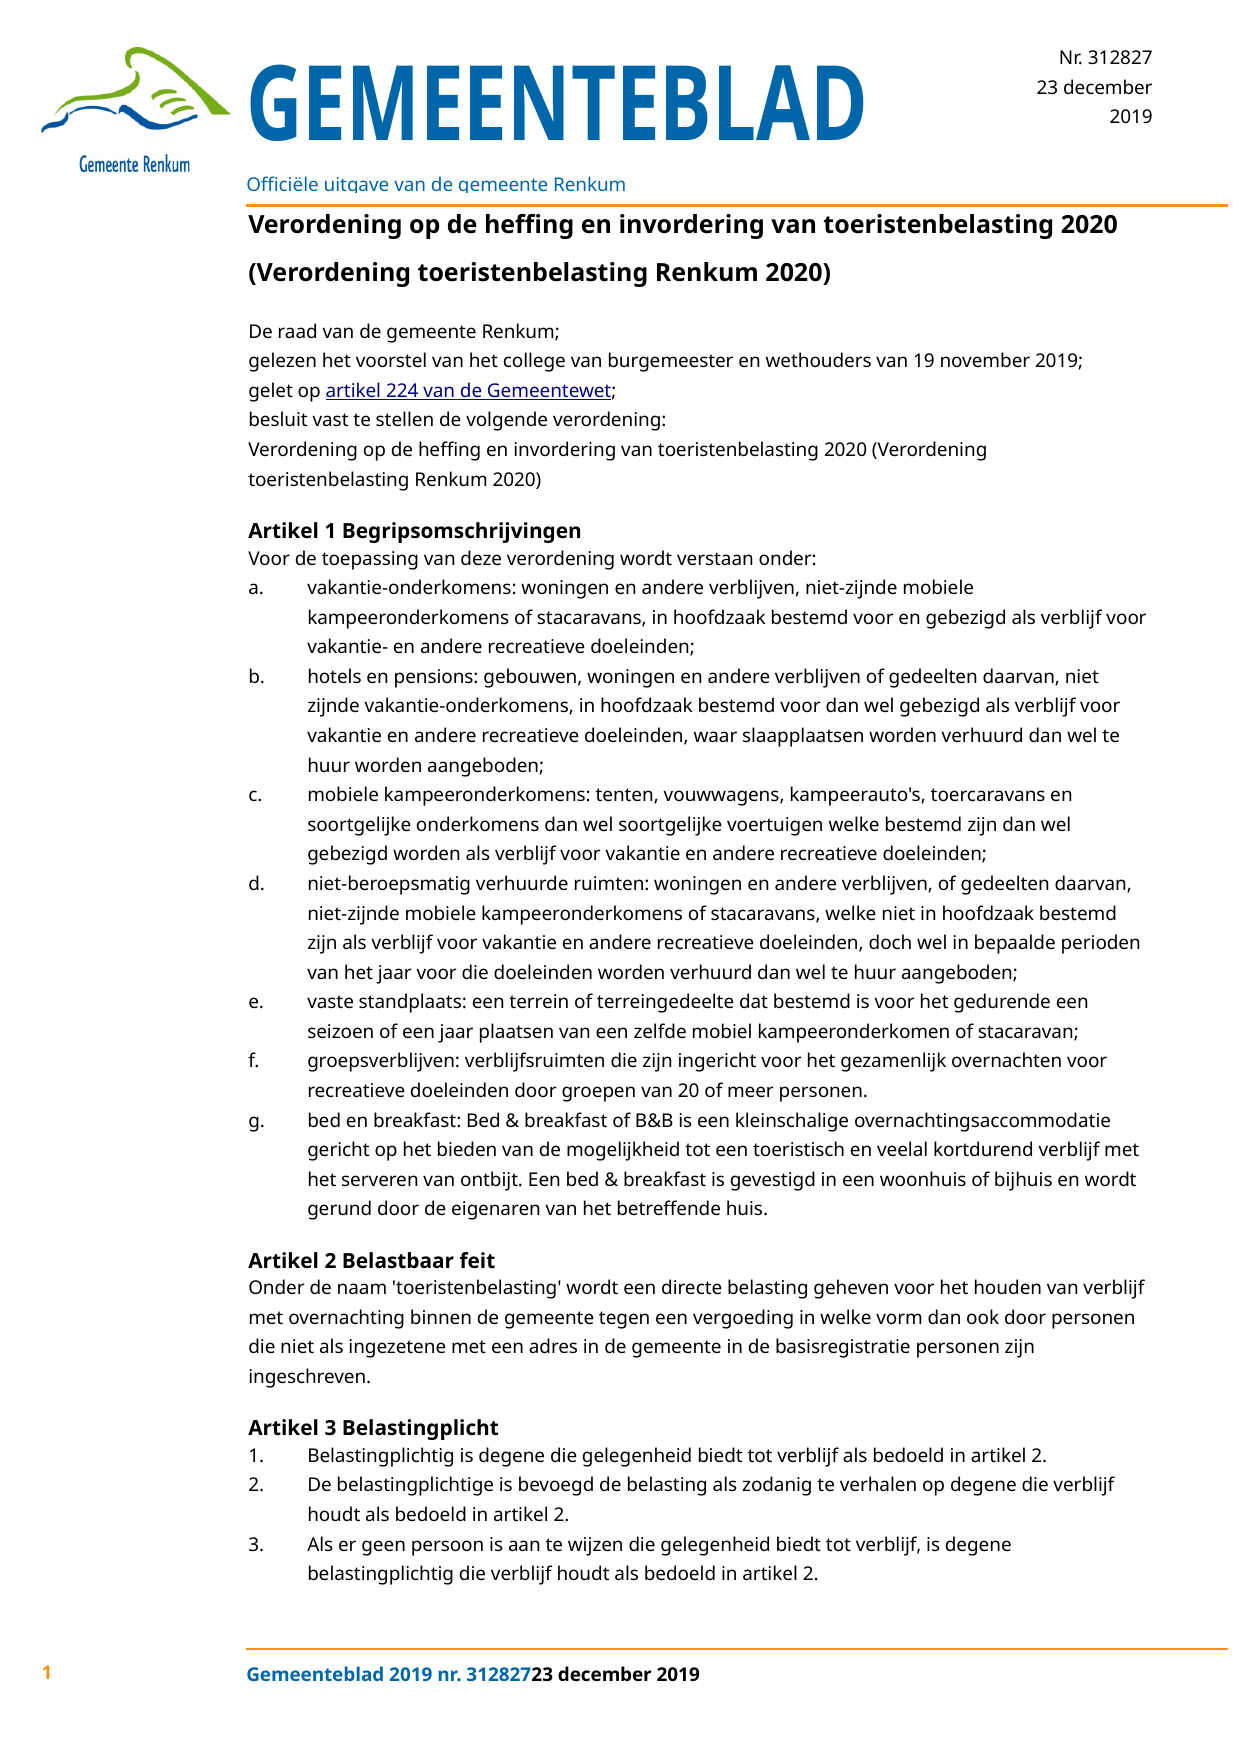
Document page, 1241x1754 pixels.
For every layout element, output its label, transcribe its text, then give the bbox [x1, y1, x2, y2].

text De raad van de gemeente Renkum; [248, 318, 1152, 344]
list vakantie-onderkomens: woningen en andere verblijven, niet-zijnde mobiele kampeeronderkomens of stacaravans, in hoofdzaak bestemd voor en gebezigd als verblijf voor vakantie- en andere recreatieve doeleinden; [248, 574, 1152, 659]
list bed en breakfast: Bed & breakfast of B&B is een kleinschalige overnachtingsaccommodatie gericht op het bieden van de mogelijkheid tot een toeristisch en veelal kortdurend verblijf met het serveren van ontbijt. Een bed & breakfast is gevestigd in een woonhuis of bijhuis en wordt gerund door de eigenaren van het betreffende huis. [248, 1107, 1152, 1221]
text gelet op artikel 224 van de Gemeentewet; [248, 377, 1152, 403]
picture [41, 47, 231, 172]
text Artikel 1 Begripsomschrijvingen [248, 516, 1152, 545]
list groepsverblijven: verblijfsruimten die zijn ingericht voor het gezamenlijk overnachten voor recreatieve doeleinden door groepen van 20 of meer personen. [248, 1048, 1152, 1103]
text Voor de toepassing van deze verordening wordt verstaan onder: [248, 545, 1152, 570]
list vaste standplaats: een terrein of terreingedeelte dat bestemd is voor het gedurende een seizoen of een jaar plaatsen van een zelfde mobiel kampeeronderkomen of stacaravan; [248, 988, 1152, 1044]
list mobiele kampeeronderkomens: tenten, vouwwagens, kampeerauto's, toercaravans en soortgelijke onderkomens dan wel soortgelijke voertuigen welke bestemd zijn dan wel gebezigd worden als verblijf voor vakantie en andere recreatieve doeleinden; [248, 781, 1152, 866]
list De belastingplichtige is bevoegd de belasting als zodanig te verhalen op degene die verblijf houdt als bedoeld in artikel 2. [248, 1472, 1152, 1527]
text Artikel 2 Belastbaar feit [248, 1246, 1152, 1274]
text Onder de naam 'toeristenbelasting' wordt een directe belasting geheven voor het houden van verblijf met overnachting binnen de gemeente tegen een vergoeding in welke vorm dan ook door personen die niet als ingezetene met een adres in de gemeente in de basisregistratie personen zijn ingeschreven. [248, 1274, 1152, 1389]
list hotels en pensions: gebouwen, woningen en andere verblijven of gedeelten daarvan, niet zijnde vakantie-onderkomens, in hoofdzaak bestemd voor dan wel gebezigd als verblijf voor vakantie en andere recreatieve doeleinden, waar slaapplaatsen worden verhuurd dan wel te huur worden aangeboden; [248, 663, 1152, 777]
text gelezen het voorstel van het college van burgemeester en wethouders van 19 november 2019; [248, 347, 1152, 373]
text Artikel 3 Belastingplicht [248, 1413, 1152, 1442]
text Verordening op de heffing en invordering van toeristenbelasting 2020 (Verordening toeristenbelasting Renkum 2020) [248, 207, 1152, 288]
text besluit vast te stellen de volgende verordening: [248, 407, 1152, 432]
text Verordening op de heffing en invordering van toeristenbelasting 2020 (Verordening toeristenbelasting Renkum 2020) [248, 436, 1152, 492]
list Belastingplichtig is degene die gelegenheid biedt tot verblijf als bedoeld in artikel 2. [248, 1442, 1152, 1468]
list Als er geen persoon is aan te wijzen die gelegenheid biedt tot verblijf, is degene belastingplichtig die verblijf houdt als bedoeld in artikel 2. [248, 1531, 1152, 1586]
list niet-beroepsmatig verhuurde ruimten: woningen en andere verblijven, of gedeelten daarvan, niet-zijnde mobiele kampeeronderkomens of stacaravans, welke niet in hoofdzaak bestemd zijn als verblijf voor vakantie en andere recreatieve doeleinden, doch wel in bepaalde perioden van het jaar voor die doeleinden worden verhuurd dan wel te huur aangeboden; [248, 870, 1152, 984]
